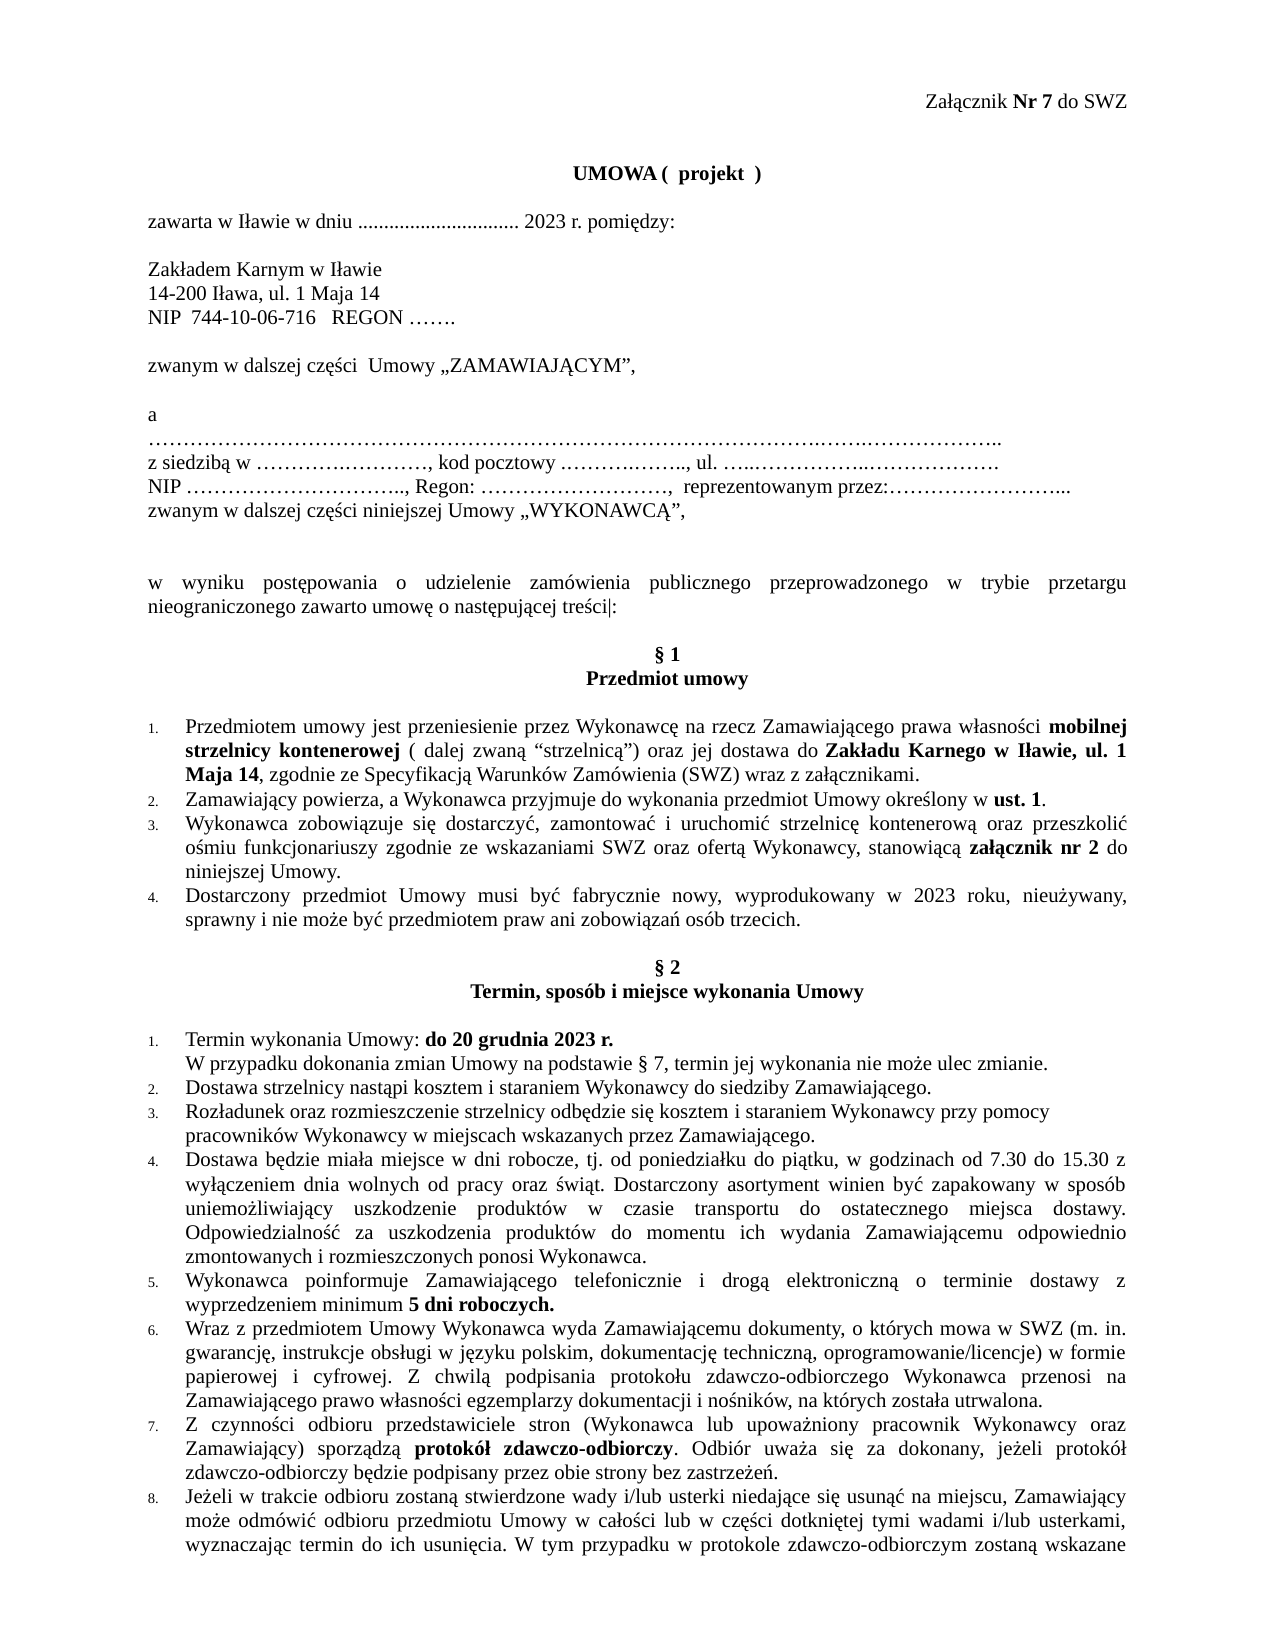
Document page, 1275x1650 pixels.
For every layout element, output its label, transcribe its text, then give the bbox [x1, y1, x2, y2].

list Termin wykonania Umowy: do 20 grudnia 2023 r. W przypadku dokonania zmian Umowy na podstawie § 7, termin jej wykonania nie może ulec zmianie. [148, 1027, 1127, 1075]
subtitle NIP 744-10-06-716 REGON ……. [148, 305, 1127, 329]
list Dostawa strzelnicy nastąpi kosztem i staraniem Wykonawcy do siedziby Zamawiającego. [148, 1075, 1127, 1099]
text w wyniku postępowania o udzielenie zamówienia publicznego przeprowadzonego w trybie przetargu nieograniczonego zawarto umowę o następującej treści|: [148, 570, 1127, 618]
list Załącznik Nr 7 do SWZ [148, 89, 1127, 113]
text z siedzibą w ………….…………, kod pocztowy .……….…….., ul. …..……………..………………. [148, 449, 1127, 474]
subtitle 14-200 Iława, ul. 1 Maja 14 [148, 281, 1127, 305]
list Z czynności odbioru przedstawiciele stron (Wykonawca lub upoważniony pracownik Wykonawcy oraz Zamawiający) sporządzą protokół zdawczo-odbiorczy. Odbiór uważa się za dokonany, jeżeli protokół zdawczo-odbiorczy będzie podpisany przez obie strony bez zastrzeżeń. [148, 1412, 1127, 1484]
list Wykonawca poinformuje Zamawiającego telefonicznie i drogą elektroniczną o terminie dostawy z wyprzedzeniem minimum 5 dni roboczych. [148, 1268, 1127, 1316]
text a [148, 401, 1127, 426]
text zawarta w Iławie w dniu ............................... 2023 r. pomiędzy: [148, 209, 1127, 233]
list Dostarczony przedmiot Umowy musi być fabrycznie nowy, wyprodukowany w 2023 roku, nieużywany, sprawny i nie może być przedmiotem praw ani zobowiązań osób trzecich. [148, 883, 1127, 931]
list Przedmiotem umowy jest przeniesienie przez Wykonawcę na rzecz Zamawiającego prawa własności mobilnej strzelnicy kontenerowej ( dalej zwaną “strzelnicą”) oraz jej dostawa do Zakładu Karnego w Iławie, ul. 1 Maja 14, zgodnie ze Specyfikacją Warunków Zamówienia (SWZ) wraz z załącznikami. [148, 714, 1127, 786]
subtitle Zakładem Karnym w Iławie [148, 257, 1127, 281]
text zwanym w dalszej części niniejszej Umowy „WYKONAWCĄ”, [148, 498, 1127, 522]
text § 2 [207, 955, 1127, 979]
text UMOWA ( projekt ) [207, 161, 1127, 185]
subtitle zwanym w dalszej części Umowy „ZAMAWIAJĄCYM”, [148, 329, 1127, 377]
text NIP ………………………….., Regon: ………………………, reprezentowanym przez:……………………... [148, 474, 1127, 498]
text Przedmiot umowy [207, 666, 1127, 690]
list Dostawa będzie miała miejsce w dni robocze, tj. od poniedziałku do piątku, w godzinach od 7.30 do 15.30 z wyłączeniem dnia wolnych od pracy oraz świąt. Dostarczony asortyment winien być zapakowany w sposób uniemożliwiający uszkodzenie produktów w czasie transportu do ostatecznego miejsca dostawy. Odpowiedzialność za uszkodzenia produktów do momentu ich wydania Zamawiającemu odpowiednio zmontowanych i rozmieszczonych ponosi Wykonawca. [148, 1147, 1127, 1268]
list Jeżeli w trakcie odbioru zostaną stwierdzone wady i/lub usterki niedające się usunąć na miejscu, Zamawiający może odmówić odbioru przedmiotu Umowy w całości lub w części dotkniętej tymi wadami i/lub usterkami, wyznaczając termin do ich usunięcia. W tym przypadku w protokole zdawczo-odbiorczym zostaną wskazane [148, 1484, 1127, 1556]
list Wraz z przedmiotem Umowy Wykonawca wyda Zamawiającemu dokumenty, o których mowa w SWZ (m. in. gwarancję, instrukcje obsługi w języku polskim, dokumentację techniczną, oprogramowanie/licencje) w formie papierowej i cyfrowej. Z chwilą podpisania protokołu zdawczo-odbiorczego Wykonawca przenosi na Zamawiającego prawo własności egzemplarzy dokumentacji i nośników, na których została utrwalona. [148, 1316, 1127, 1412]
text § 1 [207, 642, 1127, 666]
list Rozładunek oraz rozmieszczenie strzelnicy odbędzie się kosztem i staraniem Wykonawcy przy pomocy pracowników Wykonawcy w miejscach wskazanych przez Zamawiającego. [148, 1099, 1127, 1147]
text …………………………………………………………………………………….…….……………….. [148, 426, 1127, 449]
list Zamawiający powierza, a Wykonawca przyjmuje do wykonania przedmiot Umowy określony w ust. 1. [148, 786, 1127, 811]
list Wykonawca zobowiązuje się dostarczyć, zamontować i uruchomić strzelnicę kontenerową oraz przeszkolić ośmiu funkcjonariuszy zgodnie ze wskazaniami SWZ oraz ofertą Wykonawcy, stanowiącą załącznik nr 2 do niniejszej Umowy. [148, 811, 1127, 883]
text Termin, sposób i miejsce wykonania Umowy [207, 979, 1127, 1003]
